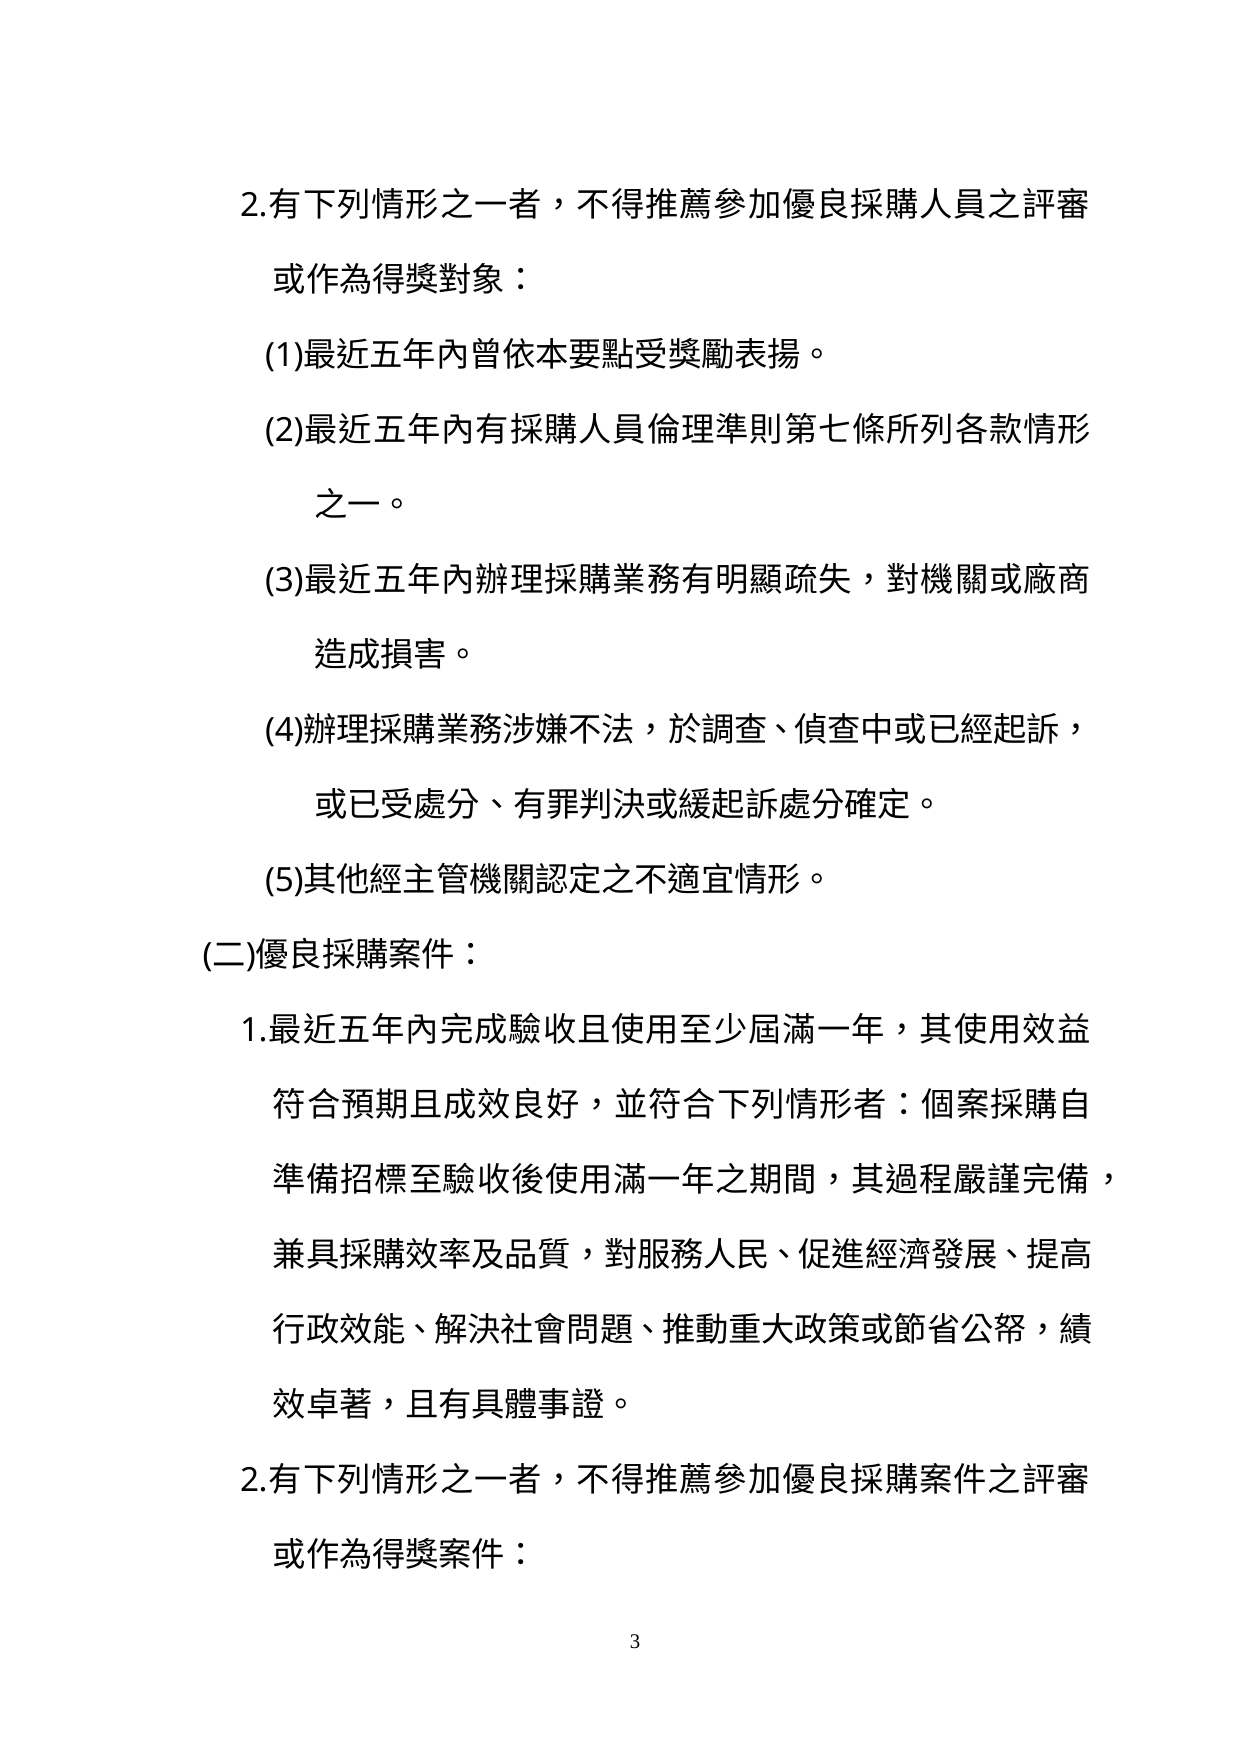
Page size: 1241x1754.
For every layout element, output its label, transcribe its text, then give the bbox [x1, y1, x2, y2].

text (二)優良採購案件： [202, 914, 1092, 989]
text (1)最近五年內曾依本要點受獎勵表揚。 [265, 314, 1092, 389]
text (2)最近五年內有採購人員倫理準則第七條所列各款情形之一。 [265, 389, 1092, 539]
text (4)辦理採購業務涉嫌不法，於調查、偵查中或已經起訴，或已受處分、有罪判決或緩起訴處分確定。 [265, 689, 1092, 839]
text 2.有下列情形之一者，不得推薦參加優良採購案件之評審或作為得獎案件： [240, 1439, 1092, 1589]
text 2.有下列情形之一者，不得推薦參加優良採購人員之評審或作為得獎對象： [240, 164, 1092, 314]
text (5)其他經主管機關認定之不適宜情形。 [265, 839, 1092, 914]
text 1.最近五年內完成驗收且使用至少屆滿一年，其使用效益符合預期且成效良好，並符合下列情形者：個案採購自準備招標至驗收後使用滿一年之期間，其過程嚴謹完備，兼具採購效率及品質，對服務人民、促進經濟發展、提高行政效能、解決社會問題、推動重大政策或節省公帑，績效卓著，且有具體事證。 [240, 989, 1092, 1439]
text (3)最近五年內辦理採購業務有明顯疏失，對機關或廠商造成損害。 [265, 539, 1092, 689]
